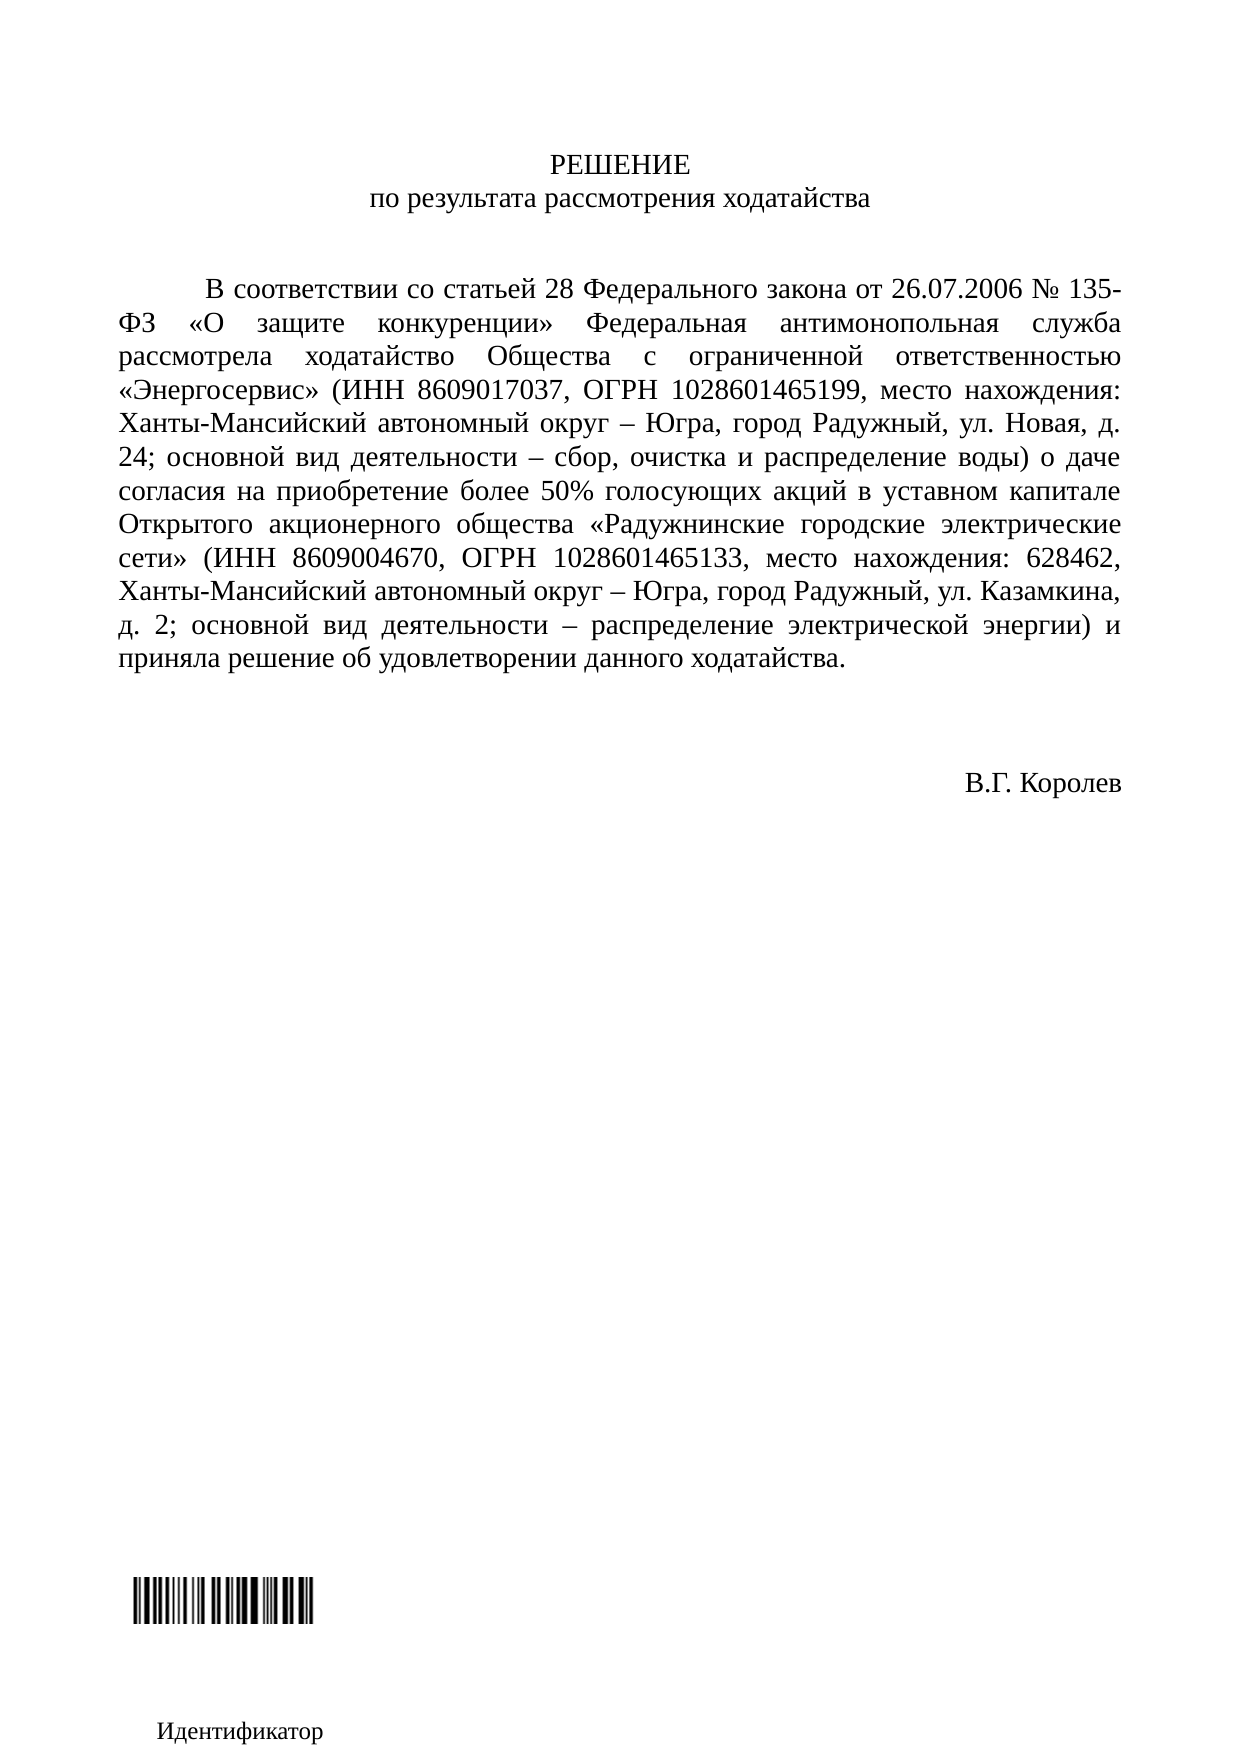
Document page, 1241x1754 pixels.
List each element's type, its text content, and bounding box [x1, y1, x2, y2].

text РЕШЕНИЕ [118, 147, 1122, 180]
text по результата рассмотрения ходатайства [118, 180, 1122, 214]
text В.Г. Королев [118, 765, 1122, 798]
picture [118, 1577, 331, 1624]
text В соответствии со статьей 28 Федерального закона от 26.07.2006 № 135-ФЗ «О защите конкуренции» Федеральная антимонопольная служба рассмотрела ходатайство Общества с ограниченной ответственностью «Энергосервис» (ИНН 8609017037, ОГРН 1028601465199, место нахождения: Ханты-Мансийский автономный округ – Югра, город Радужный, ул. Новая, д. 24; основной вид деятельности – сбор, очистка и распределение воды) о даче согласия на приобретение более 50% голосующих акций в уставном капитале Открытого акционерного общества «Радужнинские городские электрические сети» (ИНН 8609004670, ОГРН 1028601465133, место нахождения: 628462, Ханты-Мансийский автономный округ – Югра, город Радужный, ул. Казамкина, д. 2; основной вид деятельности – распределение электрической энергии) и приняла решение об удовлетворении данного ходатайства. [118, 271, 1122, 674]
